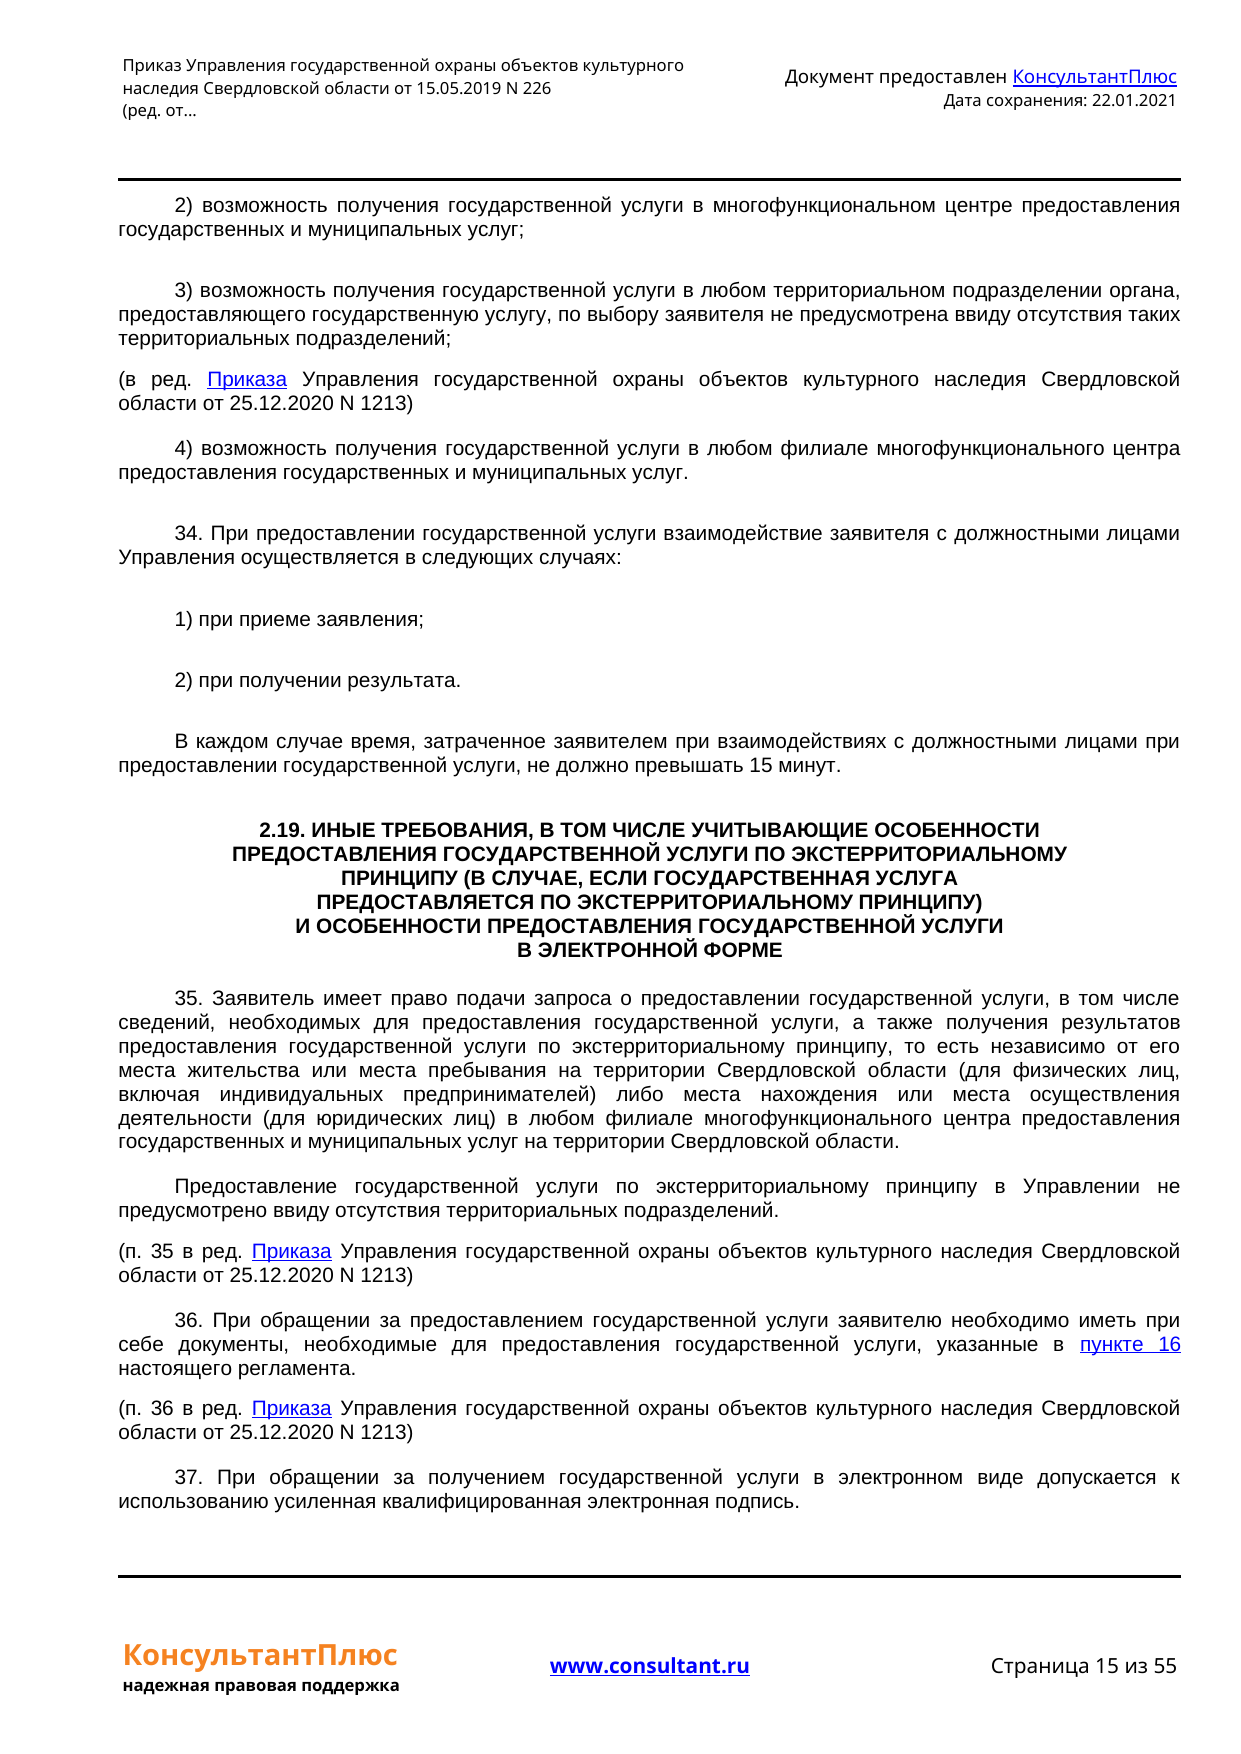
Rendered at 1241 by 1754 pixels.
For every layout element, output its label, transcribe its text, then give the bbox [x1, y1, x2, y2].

text 1) при приеме заявления; [118, 606, 1181, 630]
title ПРИНЦИПУ (В СЛУЧАЕ, ЕСЛИ ГОСУДАРСТВЕННАЯ УСЛУГА [118, 866, 1181, 890]
text 37. При обращении за получением государственной услуги в электронном виде допускается к использованию усиленная квалифицированная электронная подпись. [118, 1465, 1181, 1513]
title В ЭЛЕКТРОННОЙ ФОРМЕ [118, 938, 1181, 962]
text 34. При предоставлении государственной услуги взаимодействие заявителя с должностными лицами Управления осуществляется в следующих случаях: [118, 521, 1181, 569]
title 2.19. ИНЫЕ ТРЕБОВАНИЯ, В ТОМ ЧИСЛЕ УЧИТЫВАЮЩИЕ ОСОБЕННОСТИ [118, 818, 1181, 842]
text (п. 36 в ред. Приказа Управления государственной охраны объектов культурного наследия Свердловской области от 25.12.2020 N 1213) [118, 1396, 1181, 1444]
text (п. 35 в ред. Приказа Управления государственной охраны объектов культурного наследия Свердловской области от 25.12.2020 N 1213) [118, 1239, 1181, 1287]
text 36. При обращении за предоставлением государственной услуги заявителю необходимо иметь при себе документы, необходимые для предоставления государственной услуги, указанные в пункте 16 настоящего регламента. [118, 1307, 1181, 1379]
text 4) возможность получения государственной услуги в любом филиале многофункционального центра предоставления государственных и муниципальных услуг. [118, 436, 1181, 483]
text В каждом случае время, затраченное заявителем при взаимодействиях с должностными лицами при предоставлении государственной услуги, не должно превышать 15 минут. [118, 729, 1181, 777]
text 2) при получении результата. [118, 668, 1181, 692]
title ПРЕДОСТАВЛЕНИЯ ГОСУДАРСТВЕННОЙ УСЛУГИ ПО ЭКСТЕРРИТОРИАЛЬНОМУ [118, 842, 1181, 866]
text (в ред. Приказа Управления государственной охраны объектов культурного наследия Свердловской области от 25.12.2020 N 1213) [118, 367, 1181, 415]
text 2) возможность получения государственной услуги в многофункциональном центре предоставления государственных и муниципальных услуг; [118, 193, 1181, 241]
title И ОСОБЕННОСТИ ПРЕДОСТАВЛЕНИЯ ГОСУДАРСТВЕННОЙ УСЛУГИ [118, 914, 1181, 938]
text 3) возможность получения государственной услуги в любом территориальном подразделении органа, предоставляющего государственную услугу, по выбору заявителя не предусмотрена ввиду отсутствия таких территориальных подразделений; [118, 278, 1181, 350]
title ПРЕДОСТАВЛЯЕТСЯ ПО ЭКСТЕРРИТОРИАЛЬНОМУ ПРИНЦИПУ) [118, 890, 1181, 914]
text Предоставление государственной услуги по экстерриториальному принципу в Управлении не предусмотрено ввиду отсутствия территориальных подразделений. [118, 1174, 1181, 1222]
text 35. Заявитель имеет право подачи запроса о предоставлении государственной услуги, в том числе сведений, необходимых для предоставления государственной услуги, а также получения результатов предоставления государственной услуги по экстерриториальному принципу, то есть независимо от его места жительства или места пребывания на территории Свердловской области (для физических лиц, включая индивидуальных предпринимателей) либо места нахождения или места осуществления деятельности (для юридических лиц) в любом филиале многофункционального центра предоставления государственных и муниципальных услуг на территории Свердловской области. [118, 986, 1181, 1153]
